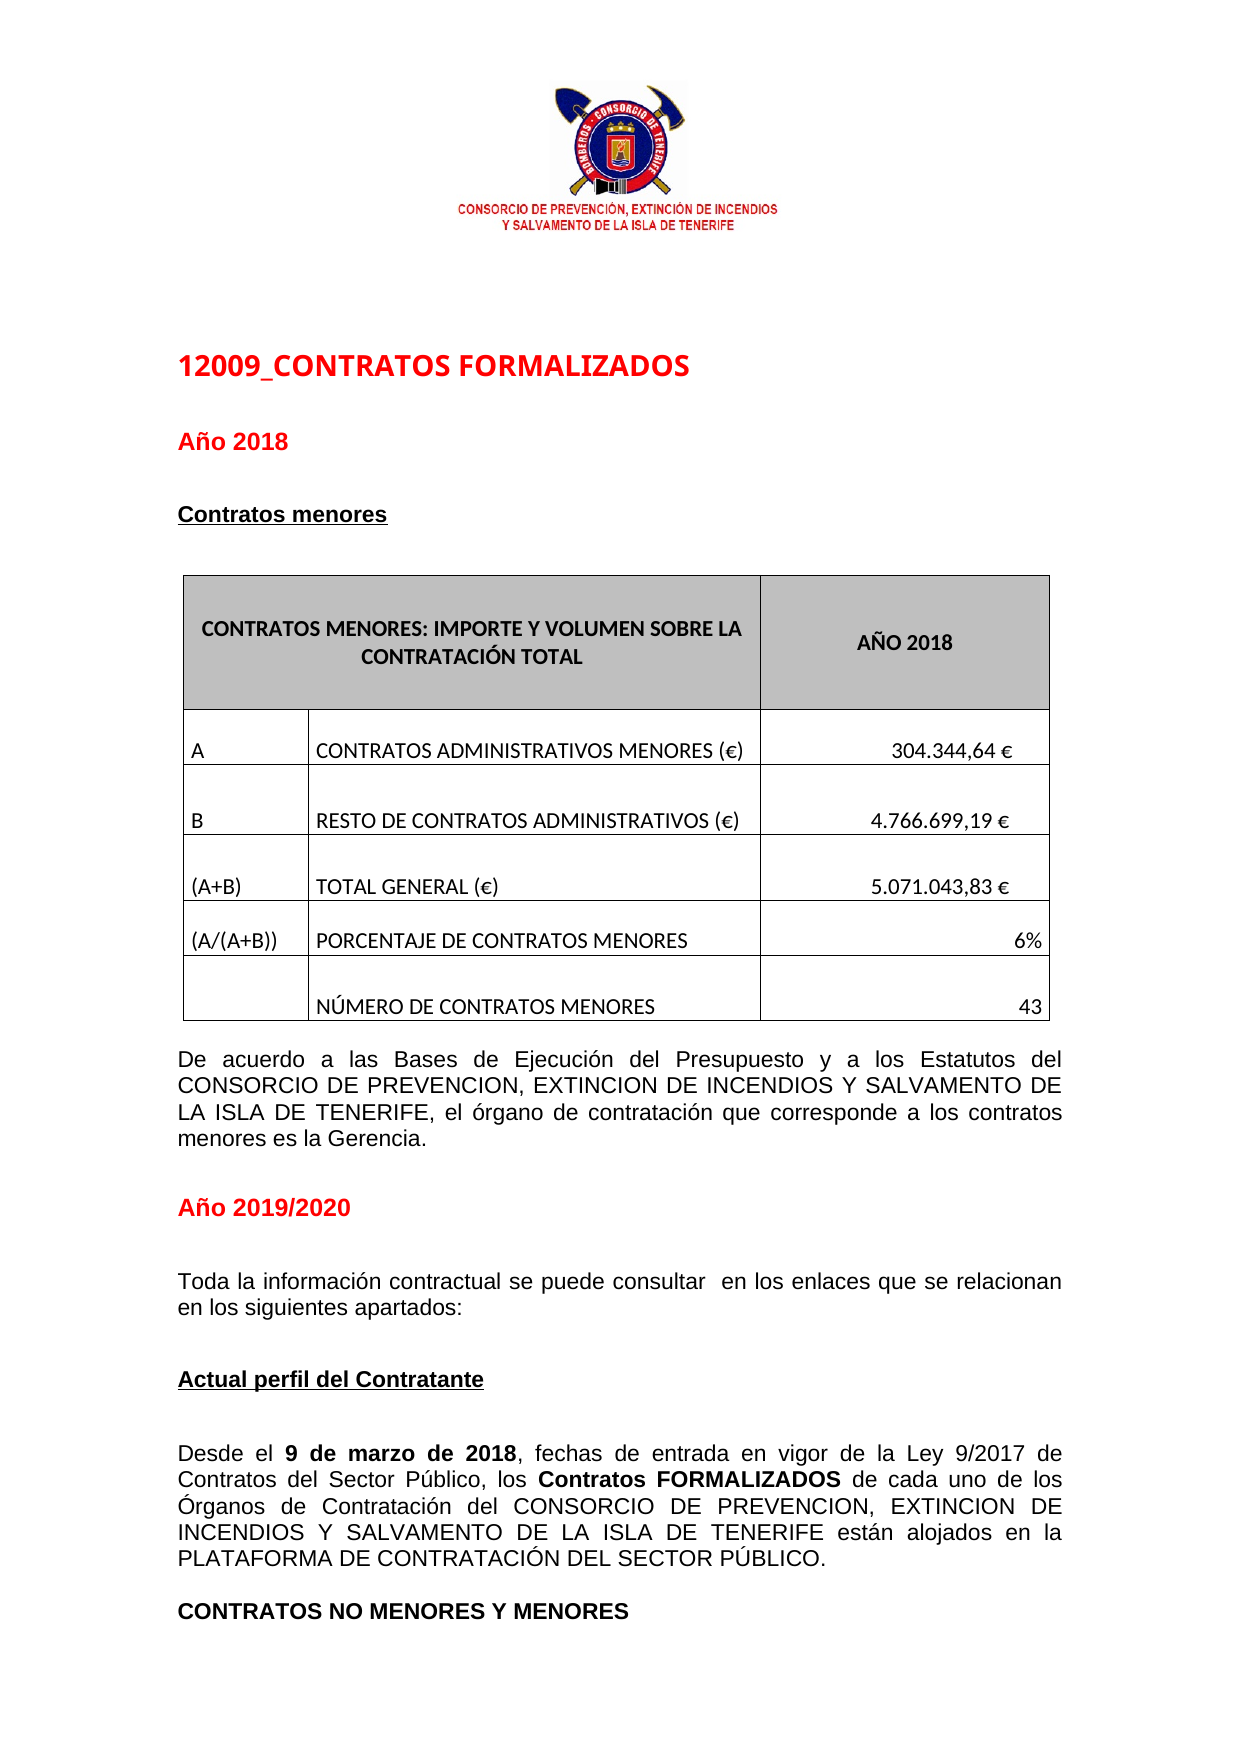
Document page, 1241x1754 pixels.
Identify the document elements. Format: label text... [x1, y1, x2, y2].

table_cell 4.766.699,19 € [761, 765, 1049, 834]
text De acuerdo a las Bases de Ejecución del Presupuesto y a los Estatutos del CONSORCIO DE PREVENCION, EXTINCION DE INCENDIOS Y SALVAMENTO DE LA ISLA DE TENERIFE, el órgano de contratación que corresponde a los contratos menores es la Gerencia. [177, 1046, 1063, 1152]
table_cell NÚMERO DE CONTRATOS MENORES [309, 956, 760, 1020]
text CONTRATOS NO MENORES Y MENORES [177, 1598, 1063, 1624]
table_cell 304.344,64 € [761, 710, 1049, 764]
table_cell A [184, 710, 308, 764]
table_cell 5.071.043,83 € [761, 835, 1049, 900]
table_cell [184, 956, 308, 1020]
subtitle Año 2018 [177, 427, 1063, 455]
table_cell CONTRATOS ADMINISTRATIVOS MENORES (€) [309, 710, 760, 764]
subtitle Año 2019/2020 [177, 1193, 1063, 1222]
table_cell RESTO DE CONTRATOS ADMINISTRATIVOS (€) [309, 765, 760, 834]
text Desde el 9 de marzo de 2018, fechas de entrada en vigor de la Ley 9/2017 de Contratos del Sector Público, los Contratos FORMALIZADOS de cada uno de los Órganos de Contratación del CONSORCIO DE PREVENCION, EXTINCION DE INCENDIOS Y SALVAMENTO DE LA ISLA DE TENERIFE están alojados en la PLATAFORMA DE CONTRATACIÓN DEL SECTOR PÚBLICO. [177, 1440, 1063, 1572]
table_cell PORCENTAJE DE CONTRATOS MENORES [309, 901, 760, 954]
table_cell (A+B) [184, 835, 308, 900]
subtitle Contratos menores [177, 501, 1063, 528]
table_cell 6% [761, 901, 1049, 954]
table_header AÑO 2018 [761, 576, 1049, 709]
text Toda la información contractual se puede consultar en los enlaces que se relacionan en los siguientes apartados: [177, 1268, 1063, 1321]
table_cell B [184, 765, 308, 834]
table_header CONTRATOS MENORES: IMPORTE Y VOLUMEN SOBRE LA CONTRATACIÓN TOTAL [184, 576, 760, 709]
subtitle 12009_contratos formalizados [177, 345, 1063, 385]
table_cell (A/(A+B)) [184, 901, 308, 954]
table_cell TOTAL GENERAL (€) [309, 835, 760, 900]
subtitle Actual perfil del Contratante [177, 1366, 1063, 1393]
table_cell 43 [761, 956, 1049, 1020]
